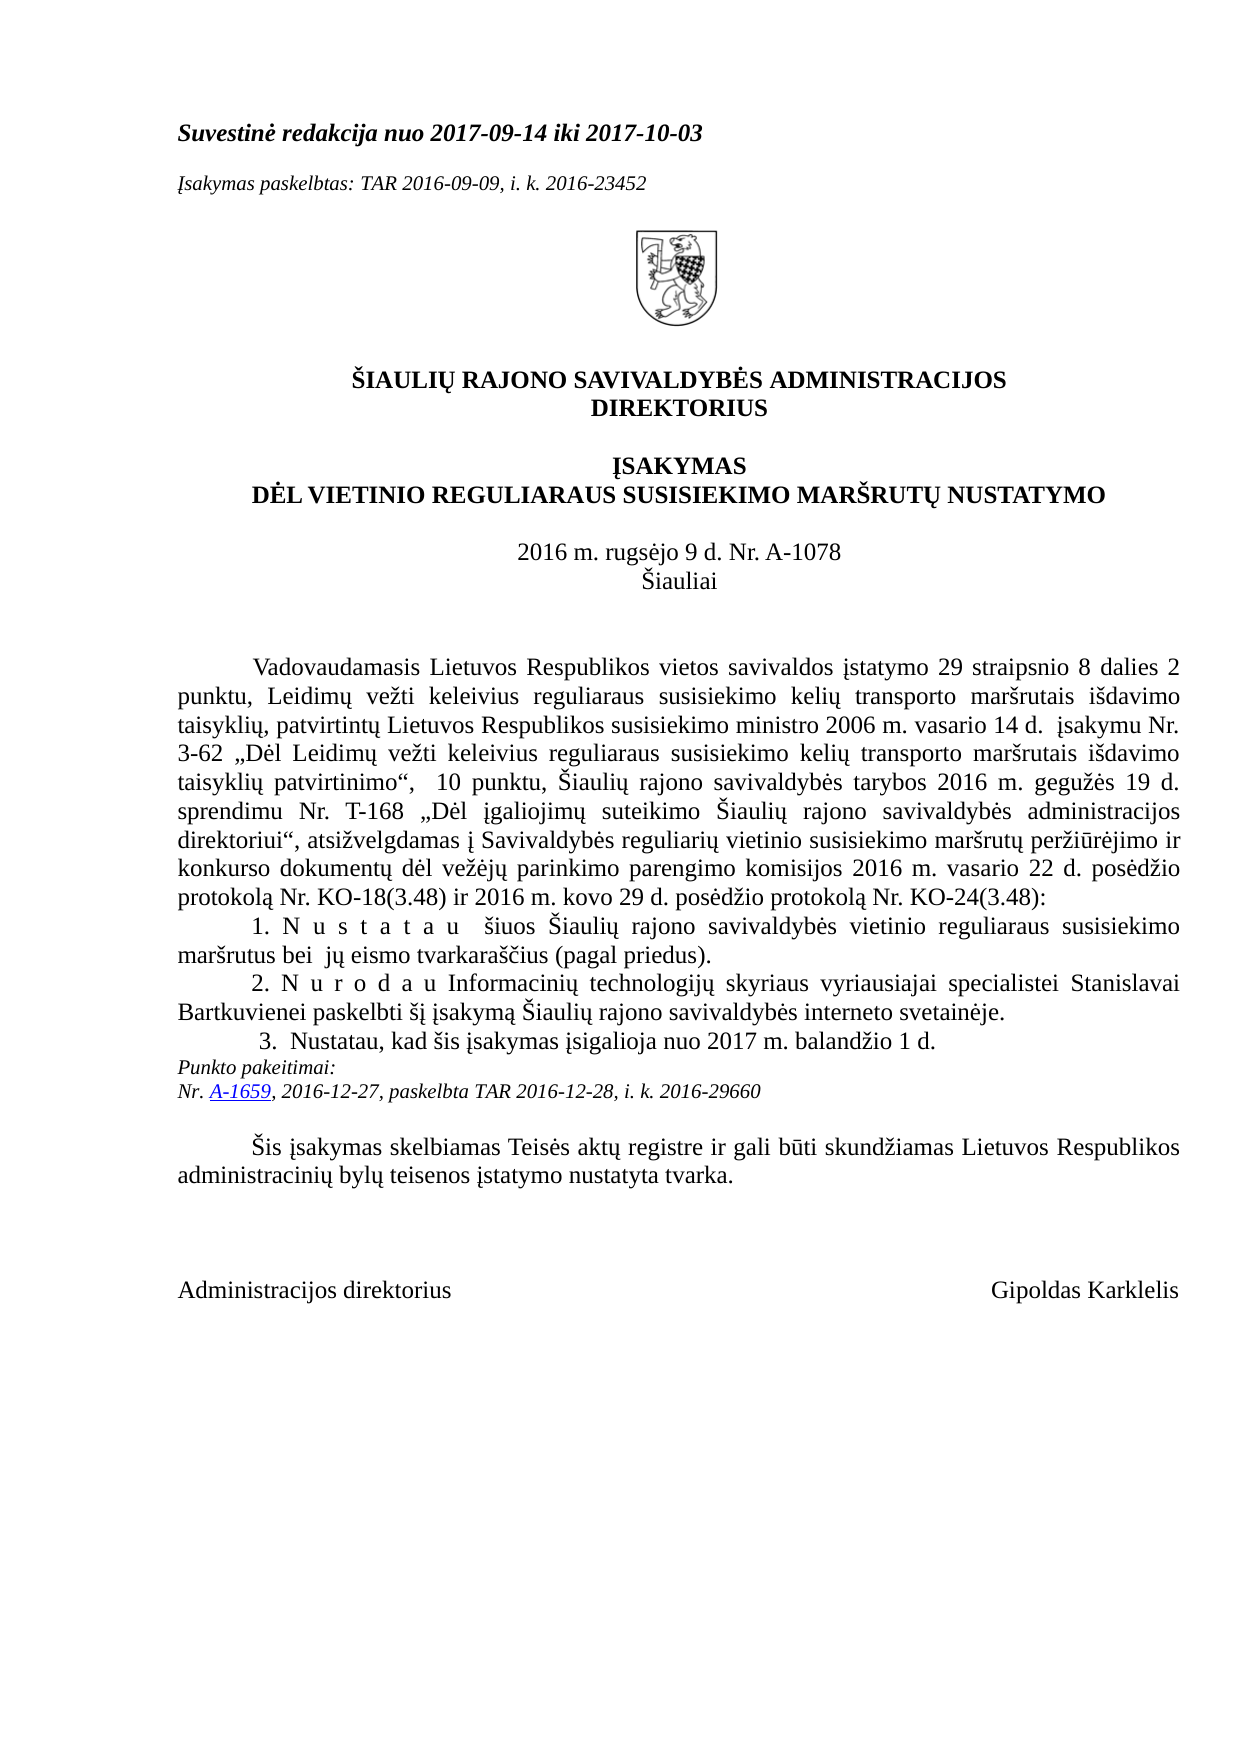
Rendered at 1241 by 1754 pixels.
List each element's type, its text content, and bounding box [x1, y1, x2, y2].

text 1. N u s t a t a u šiuos Šiaulių rajono savivaldybės vietinio reguliaraus susisiekimo maršrutus bei jų eismo tvarkaraščius (pagal priedus). [177, 911, 1181, 968]
text Šis įsakymas skelbiamas Teisės aktų registre ir gali būti skundžiamas Lietuvos Respublikos administracinių bylų teisenos įstatymo nustatyta tvarka. [177, 1132, 1181, 1189]
text 3. Nustatau, kad šis įsakymas įsigalioja nuo 2017 m. balandžio 1 d. [177, 1026, 1181, 1055]
text DĖL VIETINIO REGULIARAUS SUSISIEKIMO MARŠRUTŲ NUSTATYMO [177, 480, 1181, 508]
text Šiauliai [177, 566, 1181, 595]
text Administracijos direktorius Gipoldas Karklelis [177, 1275, 1181, 1304]
text 2016 m. rugsėjo 9 d. Nr. A-1078 [177, 537, 1181, 566]
text Įsakymas paskelbtas: TAR 2016-09-09, i. k. 2016-23452 [177, 171, 1181, 195]
text Nr. A-1659, 2016-12-27, paskelbta TAR 2016-12-28, i. k. 2016-29660 [177, 1079, 1181, 1103]
text 2. N u r o d a u Informacinių technologijų skyriaus vyriausiajai specialistei Stanislavai Bartkuvienei paskelbti šį įsakymą Šiaulių rajono savivaldybės interneto svetainėje. [177, 968, 1181, 1026]
text DIREKTORIUS [177, 393, 1181, 422]
text ŠIAULIŲ RAJONO SAVIVALDYBĖS ADMINISTRACIJOS [177, 365, 1181, 393]
text Punkto pakeitimai: [177, 1055, 1181, 1079]
text Suvestinė redakcija nuo 2017-09-14 iki 2017-10-03 [177, 118, 1181, 147]
text Vadovaudamasis Lietuvos Respublikos vietos savivaldos įstatymo 29 straipsnio 8 dalies 2 punktu, Leidimų vežti keleivius reguliaraus susisiekimo kelių transporto maršrutais išdavimo taisyklių, patvirtintų Lietuvos Respublikos susisiekimo ministro 2006 m. vasario 14 d. įsakymu Nr. 3-62 „Dėl Leidimų vežti keleivius reguliaraus susisiekimo kelių transporto maršrutais išdavimo taisyklių patvirtinimo“, 10 punktu, Šiaulių rajono savivaldybės tarybos 2016 m. gegužės 19 d. sprendimu Nr. T-168 „Dėl įgaliojimų suteikimo Šiaulių rajono savivaldybės administracijos direktoriui“, atsižvelgdamas į Savivaldybės reguliarių vietinio susisiekimo maršrutų peržiūrėjimo ir konkurso dokumentų dėl vežėjų parinkimo parengimo komisijos 2016 m. vasario 22 d. posėdžio protokolą Nr. KO-18(3.48) ir 2016 m. kovo 29 d. posėdžio protokolą Nr. KO-24(3.48): [177, 652, 1181, 911]
text ĮSAKYMAS [177, 451, 1181, 480]
